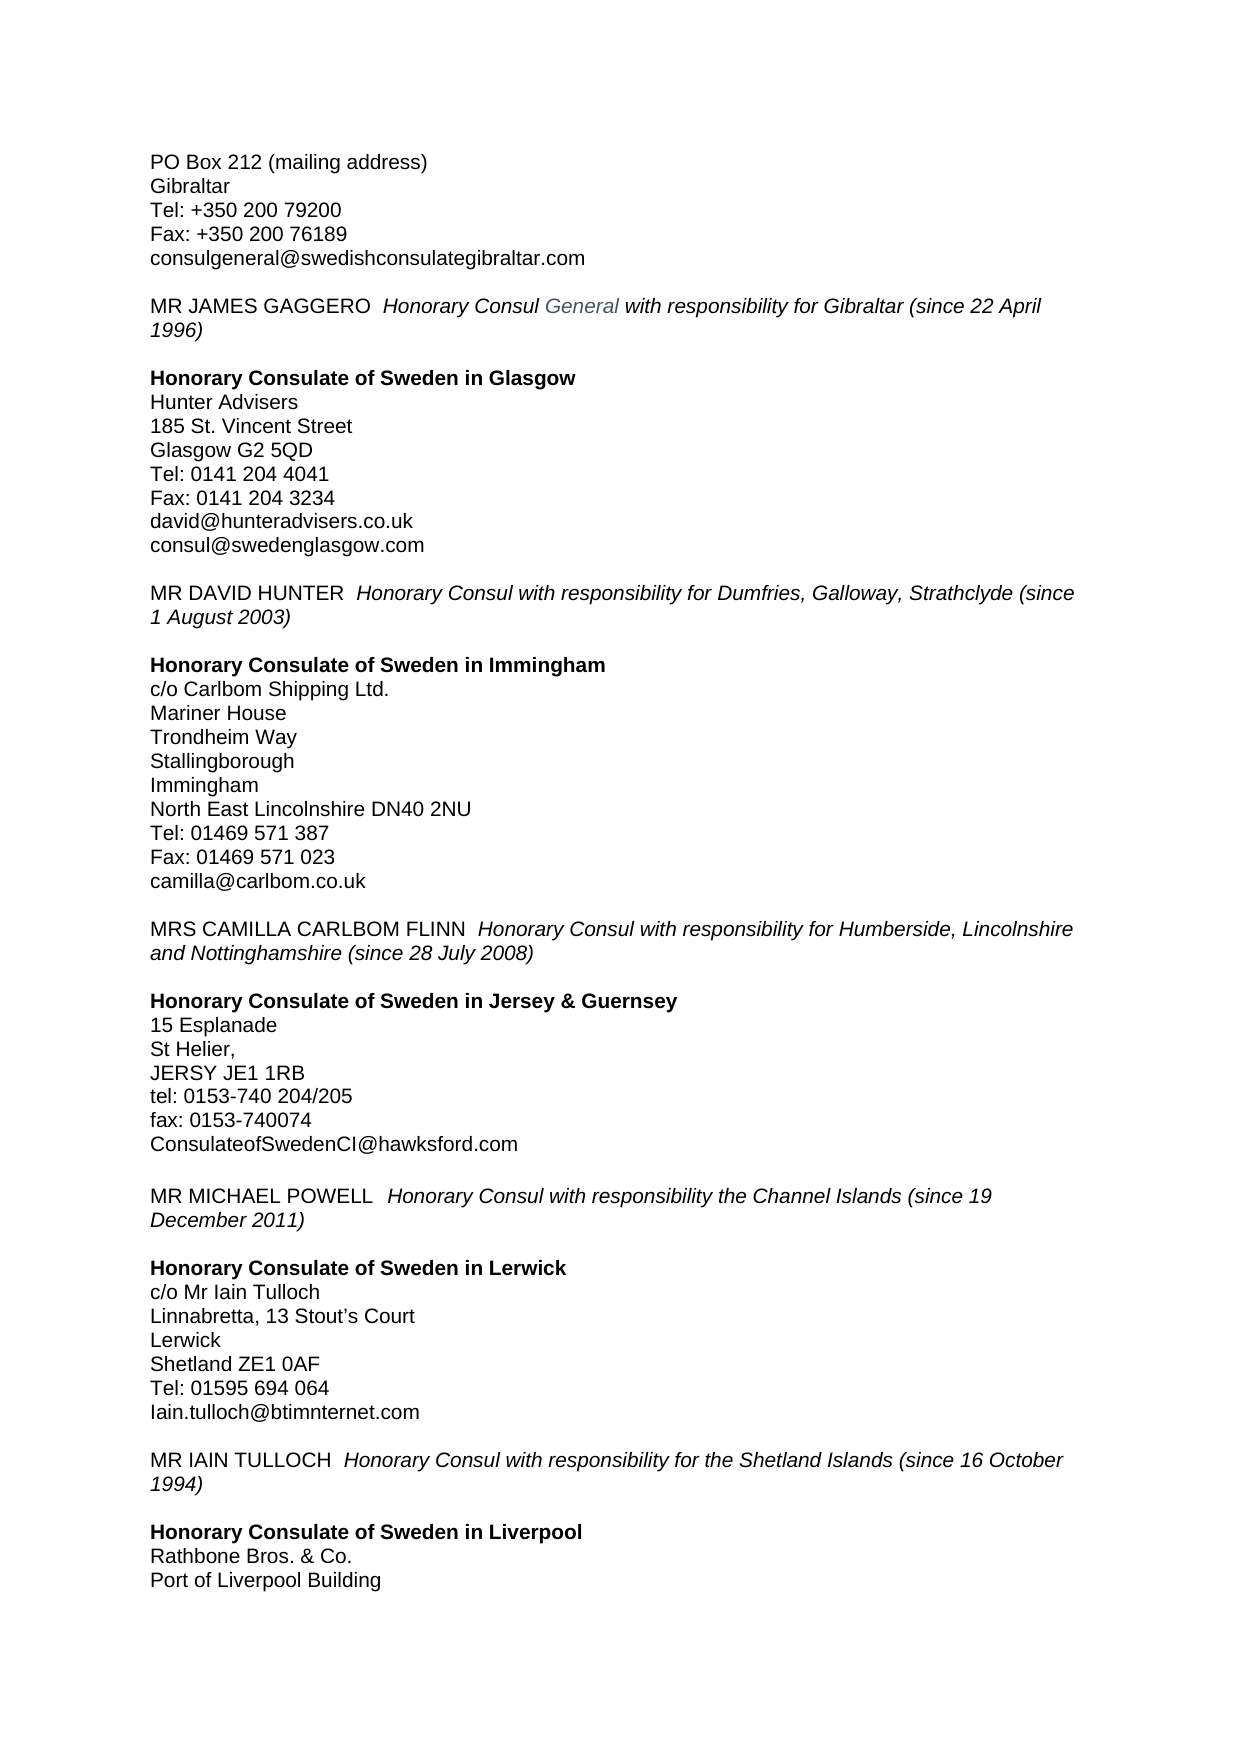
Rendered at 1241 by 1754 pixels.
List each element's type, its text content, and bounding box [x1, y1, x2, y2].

text Glasgow G2 5QD [150, 437, 1090, 461]
text Gibraltar [150, 174, 1090, 198]
text Tel: +350 200 79200 [150, 198, 1090, 222]
text david@hunteradvisers.co.uk [150, 509, 1090, 533]
text MRS CAMILLA CARLBOM FLINN Honorary Consul with responsibility for Humberside, Lincolnshire and Nottinghamshire (since 28 July 2008) [150, 917, 1090, 964]
text 15 Esplanade [150, 1012, 1090, 1036]
text Mariner House [150, 701, 1090, 725]
text c/o Mr Iain Tulloch [150, 1280, 1090, 1304]
text c/o Carlbom Shipping Ltd. [150, 677, 1090, 701]
text Trondheim Way [150, 725, 1090, 749]
text Tel: 0141 204 4041 [150, 461, 1090, 485]
text fax: 0153-740074 [150, 1108, 1090, 1132]
text consulgeneral@swedishconsulategibraltar.com [150, 246, 1090, 270]
text Honorary Consulate of Sweden in Glasgow [150, 366, 1090, 389]
text Tel: 01595 694 064 [150, 1376, 1090, 1400]
text Tel: 01469 571 387 [150, 821, 1090, 845]
text Honorary Consulate of Sweden in Immingham [150, 653, 1090, 677]
text MR MICHAEL POWELL Honorary Consul with responsibility the Channel Islands (since 19 December 2011) [150, 1184, 1090, 1232]
text Stallingborough [150, 749, 1090, 773]
text Rathbone Bros. & Co. [150, 1544, 1090, 1568]
text Lerwick [150, 1328, 1090, 1352]
text PO Box 212 (mailing address) [150, 150, 1090, 174]
text MR DAVID HUNTER Honorary Consul with responsibility for Dumfries, Galloway, Strathclyde (since 1 August 2003) [150, 581, 1090, 629]
text consul@swedenglasgow.com [150, 533, 1090, 557]
text JERSY JE1 1RB [150, 1060, 1090, 1084]
text Fax: 0141 204 3234 [150, 485, 1090, 509]
text tel: 0153-740 204/205 [150, 1084, 1090, 1108]
text Honorary Consulate of Sweden in Jersey & Guernsey [150, 988, 1090, 1012]
text Hunter Advisers [150, 389, 1090, 413]
text St Helier, [150, 1036, 1090, 1060]
text ConsulateofSwedenCI@hawksford.com [150, 1132, 1090, 1156]
text MR JAMES GAGGERO Honorary Consul General with responsibility for Gibraltar (since 22 April 1996) [150, 294, 1090, 342]
text North East Lincolnshire DN40 2NU [150, 797, 1090, 821]
text camilla@carlbom.co.uk [150, 869, 1090, 893]
text Honorary Consulate of Sweden in Liverpool [150, 1520, 1090, 1544]
text Immingham [150, 773, 1090, 797]
text Fax: +350 200 76189 [150, 222, 1090, 246]
text Shetland ZE1 0AF [150, 1352, 1090, 1376]
text Honorary Consulate of Sweden in Lerwick [150, 1256, 1090, 1280]
text 185 St. Vincent Street [150, 413, 1090, 437]
text Linnabretta, 13 Stout’s Court [150, 1304, 1090, 1328]
text MR IAIN TULLOCH Honorary Consul with responsibility for the Shetland Islands (since 16 October 1994) [150, 1448, 1090, 1496]
text Iain.tulloch@btimnternet.com [150, 1400, 1090, 1424]
text Fax: 01469 571 023 [150, 845, 1090, 869]
text Port of Liverpool Building [150, 1568, 1090, 1592]
